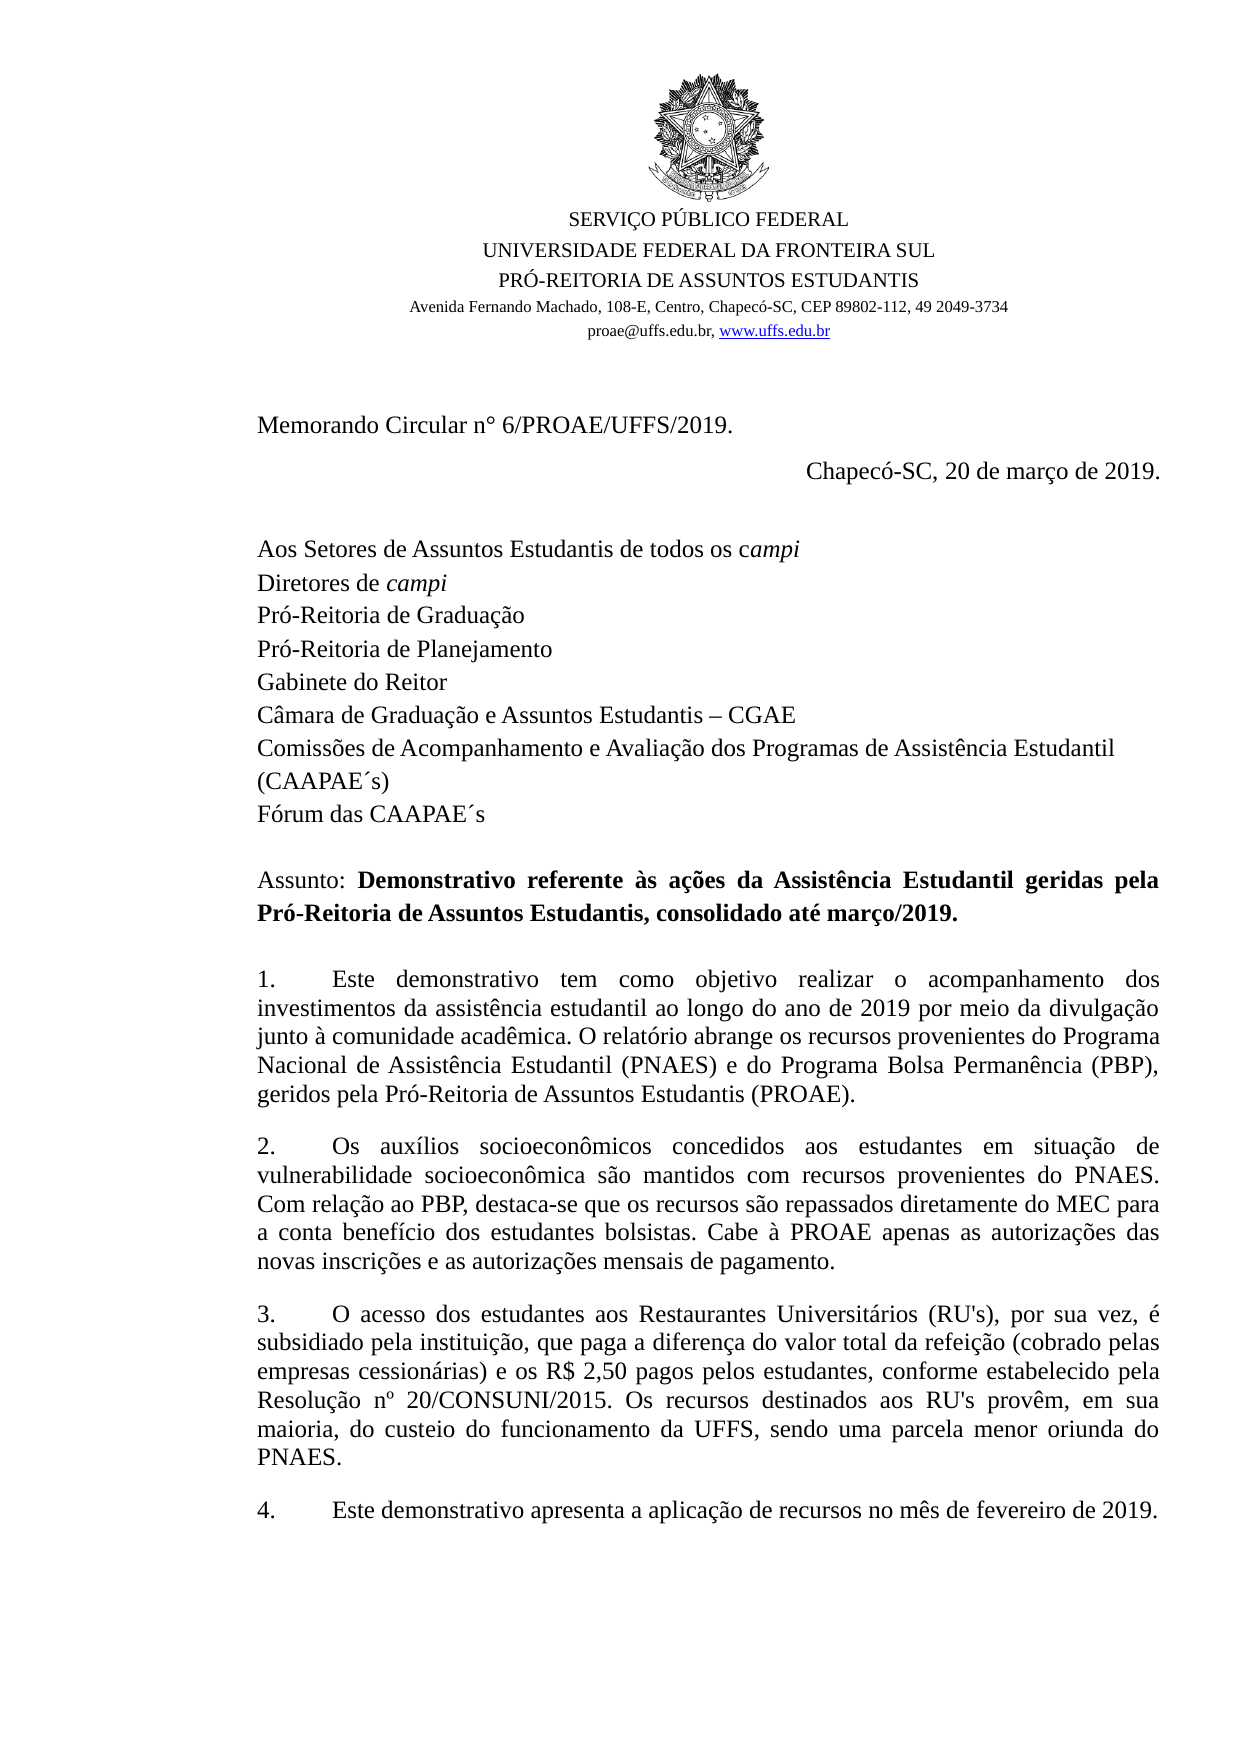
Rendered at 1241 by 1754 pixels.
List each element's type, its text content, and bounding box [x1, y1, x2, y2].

text 3. O acesso dos estudantes aos Restaurantes Universitários (RU's), por sua vez, é subsidiado pela instituição, que paga a diferença do valor total da refeição (cobrado pelas empresas cessionárias) e os R$ 2,50 pagos pelos estudantes, conforme estabelecido pela Resolução nº 20/CONSUNI/2015. Os recursos destinados aos RU's provêm, em sua maioria, do custeio do funcionamento da UFFS, sendo uma parcela menor oriunda do PNAES. [257, 1299, 1161, 1471]
text Diretores de campi [257, 568, 1161, 596]
text Pró-Reitoria de Graduação [257, 601, 1161, 629]
text Pró-Reitoria de Planejamento [257, 634, 1161, 662]
text 1. Este demonstrativo tem como objetivo realizar o acompanhamento dos investimentos da assistência estudantil ao longo do ano de 2019 por meio da divulgação junto à comunidade acadêmica. O relatório abrange os recursos provenientes do Programa Nacional de Assistência Estudantil (PNAES) e do Programa Bolsa Permanência (PBP), geridos pela Pró-Reitoria de Assuntos Estudantis (PROAE). [257, 964, 1161, 1108]
text Chapecó-SC, 20 de março de 2019. [257, 456, 1161, 485]
text Gabinete do Reitor [257, 667, 1161, 695]
text 4. Este demonstrativo apresenta a aplicação de recursos no mês de fevereiro de 2019. [257, 1495, 1161, 1523]
text Assunto: Demonstrativo referente às ações da Assistência Estudantil geridas pela Pró-Reitoria de Assuntos Estudantis, consolidado até março/2019. [257, 865, 1161, 927]
text Comissões de Acompanhamento e Avaliação dos Programas de Assistência Estudantil (CAAPAE´s) [257, 733, 1161, 794]
text 2. Os auxílios socioeconômicos concedidos aos estudantes em situação de vulnerabilidade socioeconômica são mantidos com recursos provenientes do PNAES. Com relação ao PBP, destaca-se que os recursos são repassados diretamente do MEC para a conta benefício dos estudantes bolsistas. Cabe à PROAE apenas as autorizações das novas inscrições e as autorizações mensais de pagamento. [257, 1131, 1161, 1275]
text Câmara de Graduação e Assuntos Estudantis – CGAE [257, 700, 1161, 728]
text Memorando Circular n° 6/PROAE/UFFS/2019. [257, 411, 1161, 439]
text Aos Setores de Assuntos Estudantis de todos os campi [257, 534, 1161, 563]
text Fórum das CAAPAE´s [257, 799, 1161, 827]
